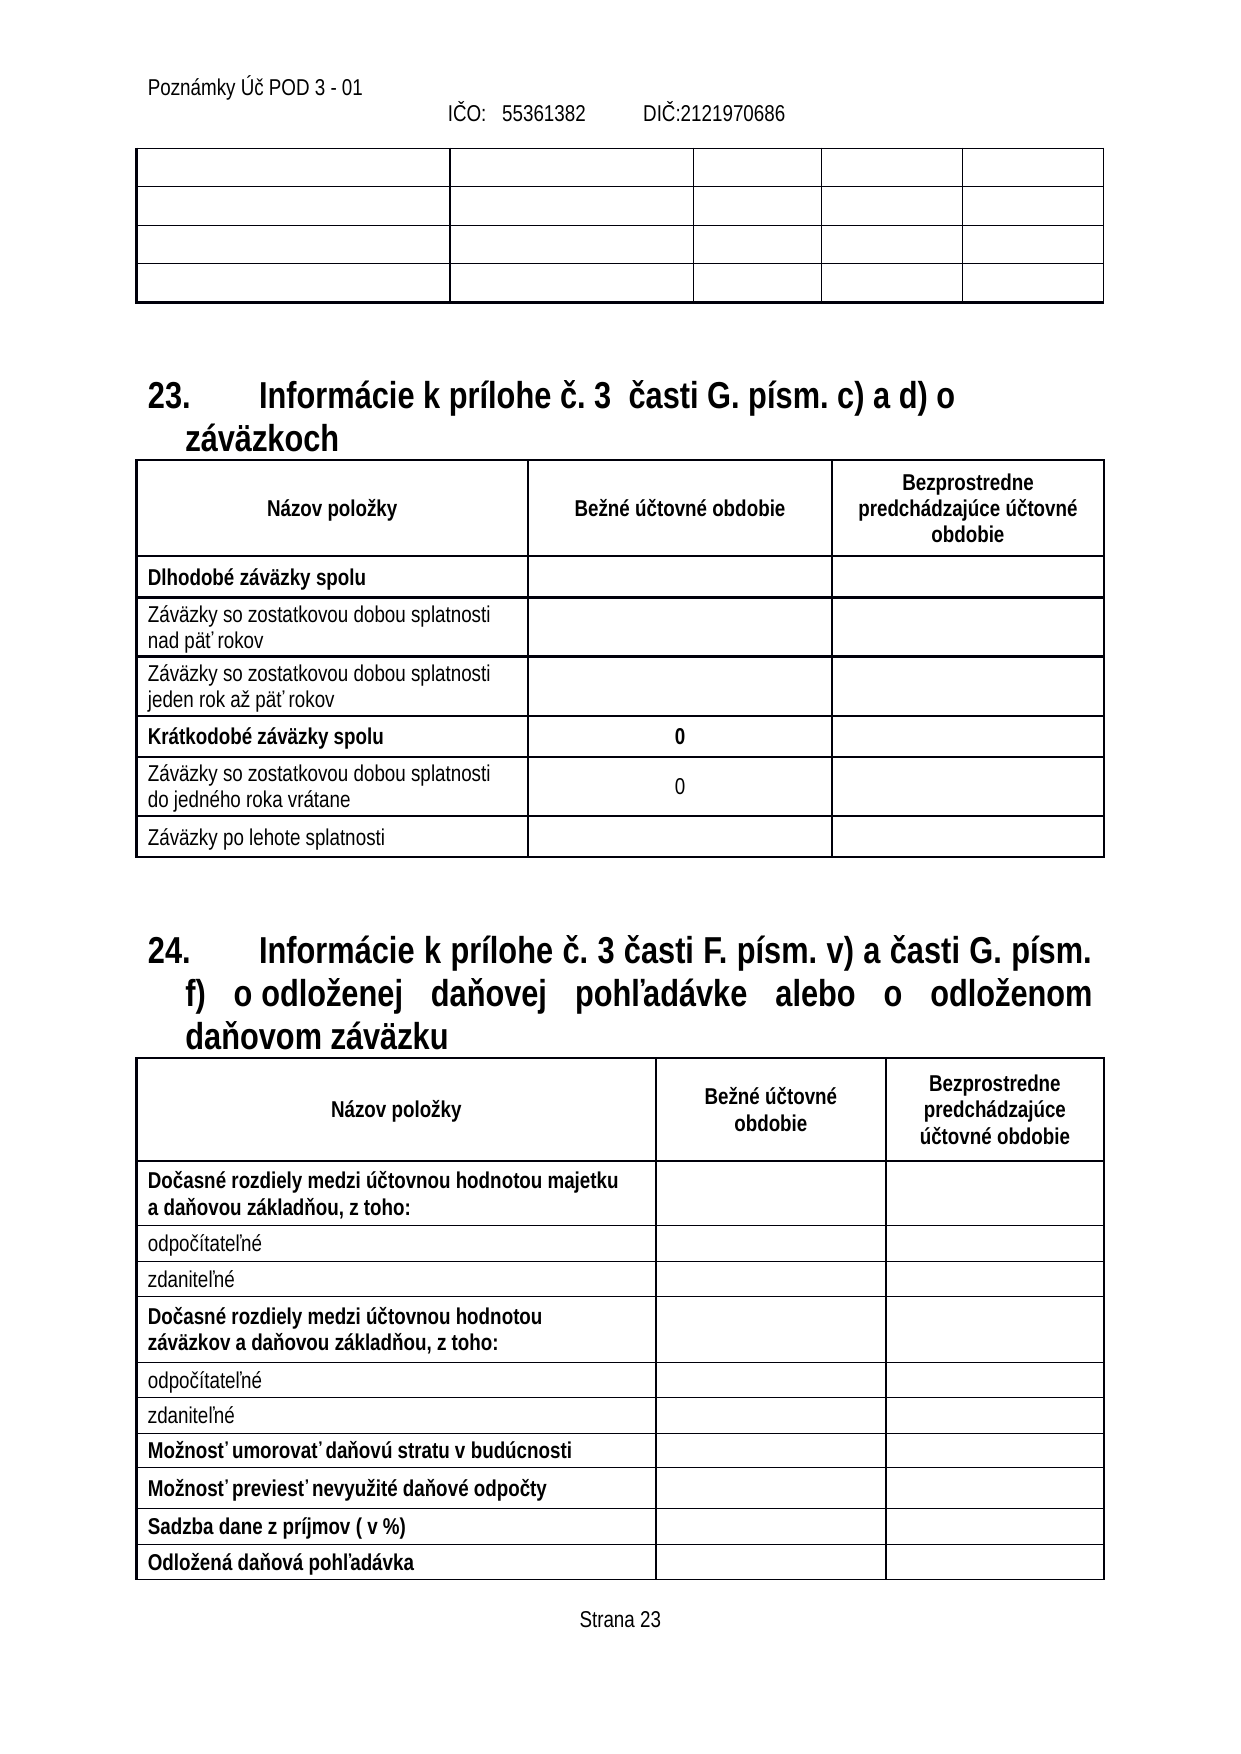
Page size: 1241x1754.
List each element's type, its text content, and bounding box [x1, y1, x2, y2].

table_cell [657, 1434, 885, 1467]
table_cell Záväzky po lehote splatnosti [138, 817, 527, 856]
table_cell [451, 264, 693, 301]
table_cell [657, 1468, 885, 1508]
table_cell [822, 226, 962, 263]
table_header Názov položky [138, 461, 527, 555]
table_cell [694, 187, 821, 224]
table_cell [657, 1398, 885, 1432]
table_header Bežné účtovné obdobie [529, 461, 831, 555]
table_cell [887, 1226, 1103, 1261]
table_cell [887, 1468, 1103, 1508]
table_cell [822, 187, 962, 224]
table_cell [822, 149, 962, 186]
table_cell [694, 149, 821, 186]
table_header Bezprostredne predchádzajúce účtovné obdobie [833, 461, 1103, 555]
table_cell [887, 1434, 1103, 1467]
table_cell zdaniteľné [138, 1262, 655, 1296]
table_cell odpočítateľné [138, 1226, 655, 1261]
table_header Bežné účtovné obdobie [657, 1059, 885, 1160]
table_cell [657, 1545, 885, 1579]
table_cell [657, 1262, 885, 1296]
table_cell [138, 149, 449, 186]
table_cell Dlhodobé záväzky spolu [138, 557, 527, 596]
table_cell [529, 557, 831, 596]
table_cell [963, 149, 1103, 186]
table_cell Záväzky so zostatkovou dobou splatnosti nad päť rokov [138, 599, 527, 655]
table_cell 0 [529, 717, 831, 756]
table_cell [887, 1363, 1103, 1397]
table_cell Dočasné rozdiely medzi účtovnou hodnotou záväzkov a daňovou základňou, z toho: [138, 1297, 655, 1362]
table_cell [138, 187, 449, 224]
title Informácie k prílohe č. 3 časti F. písm. v) a časti G. písm. f) o odloženej daňovej pohľadávke alebo o odloženom daňovom záväzku [148, 928, 1092, 1057]
table_cell [694, 226, 821, 263]
table_cell [963, 226, 1103, 263]
table_cell [451, 187, 693, 224]
title Informácie k prílohe č. 3 časti G. písm. c) a d) o záväzkoch [148, 373, 1092, 459]
table_cell [451, 149, 693, 186]
table_cell [529, 658, 831, 714]
table_cell [657, 1226, 885, 1261]
table_cell [529, 817, 831, 856]
table_cell [887, 1297, 1103, 1362]
table_cell [833, 758, 1103, 815]
table_cell [963, 187, 1103, 224]
table_cell [887, 1262, 1103, 1296]
table_cell Sadzba dane z príjmov ( v %) [138, 1509, 655, 1543]
table_cell [657, 1297, 885, 1362]
table_cell [833, 557, 1103, 596]
table_cell odpočítateľné [138, 1363, 655, 1397]
table_cell Možnosť umorovať daňovú stratu v budúcnosti [138, 1434, 655, 1467]
table_cell Možnosť previesť nevyužité daňové odpočty [138, 1468, 655, 1508]
table_header Bezprostredne predchádzajúce účtovné obdobie [887, 1059, 1103, 1160]
table_cell [833, 658, 1103, 714]
table_cell [963, 264, 1103, 301]
table_cell [833, 817, 1103, 856]
table_cell 0 [529, 758, 831, 815]
table_cell zdaniteľné [138, 1398, 655, 1432]
table_cell [657, 1162, 885, 1225]
table_cell [887, 1162, 1103, 1225]
table_cell [138, 264, 449, 301]
table_cell [451, 226, 693, 263]
table_cell [887, 1509, 1103, 1543]
table_cell [833, 717, 1103, 756]
table_cell Odložená daňová pohľadávka [138, 1545, 655, 1579]
table_cell [529, 599, 831, 655]
table_cell [138, 226, 449, 263]
table_cell [887, 1398, 1103, 1432]
table_cell [657, 1509, 885, 1543]
table_cell [833, 599, 1103, 655]
table_header Názov položky [138, 1059, 655, 1160]
table_cell Krátkodobé záväzky spolu [138, 717, 527, 756]
table_cell [694, 264, 821, 301]
table_cell Záväzky so zostatkovou dobou splatnosti jeden rok až päť rokov [138, 658, 527, 714]
table_cell Záväzky so zostatkovou dobou splatnosti do jedného roka vrátane [138, 758, 527, 815]
table_cell [887, 1545, 1103, 1579]
table_cell [822, 264, 962, 301]
table_cell [657, 1363, 885, 1397]
table_cell Dočasné rozdiely medzi účtovnou hodnotou majetku a daňovou základňou, z toho: [138, 1162, 655, 1225]
